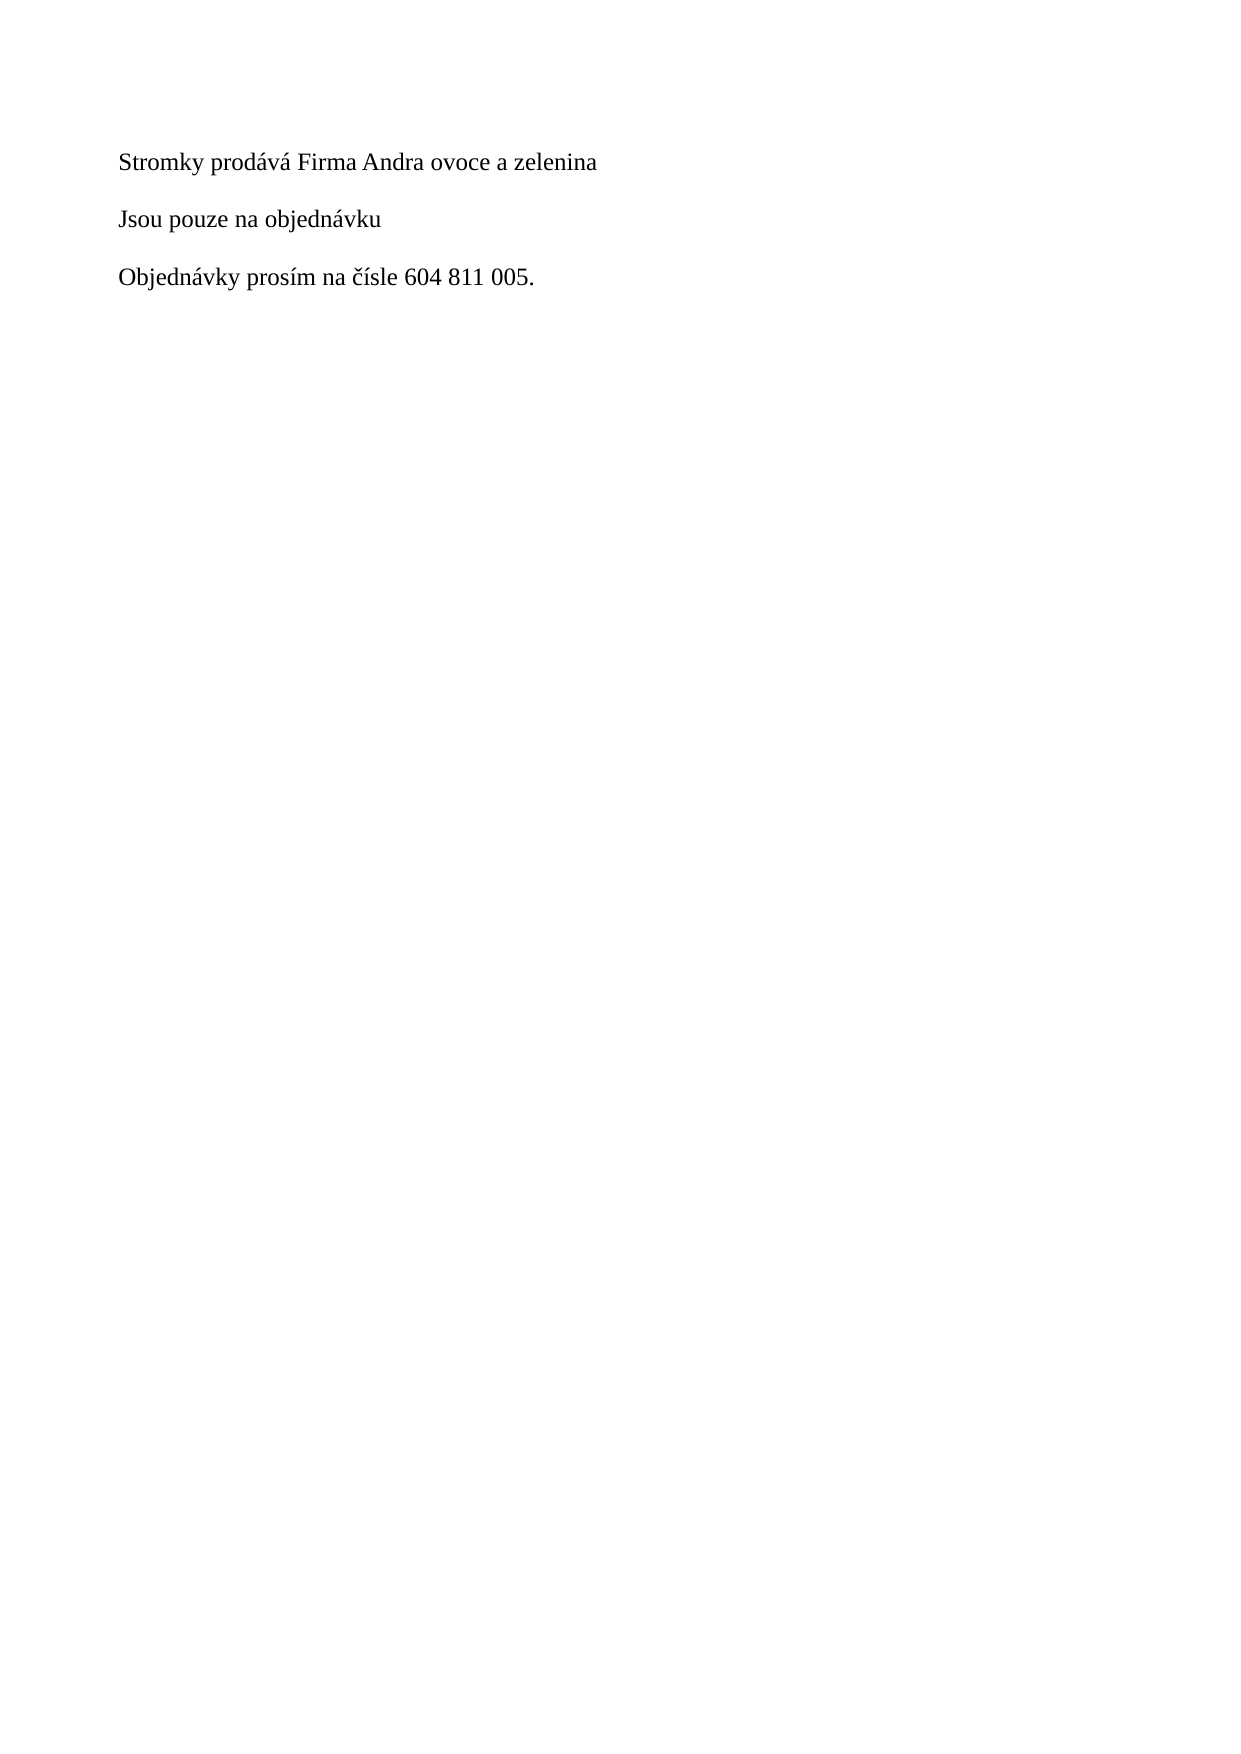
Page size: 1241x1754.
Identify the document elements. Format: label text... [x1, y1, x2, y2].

text Jsou pouze na objednávku [118, 204, 1122, 233]
text Stromky prodává Firma Andra ovoce a zelenina [118, 147, 1122, 176]
text Objednávky prosím na čísle 604 811 005. [118, 262, 1122, 291]
